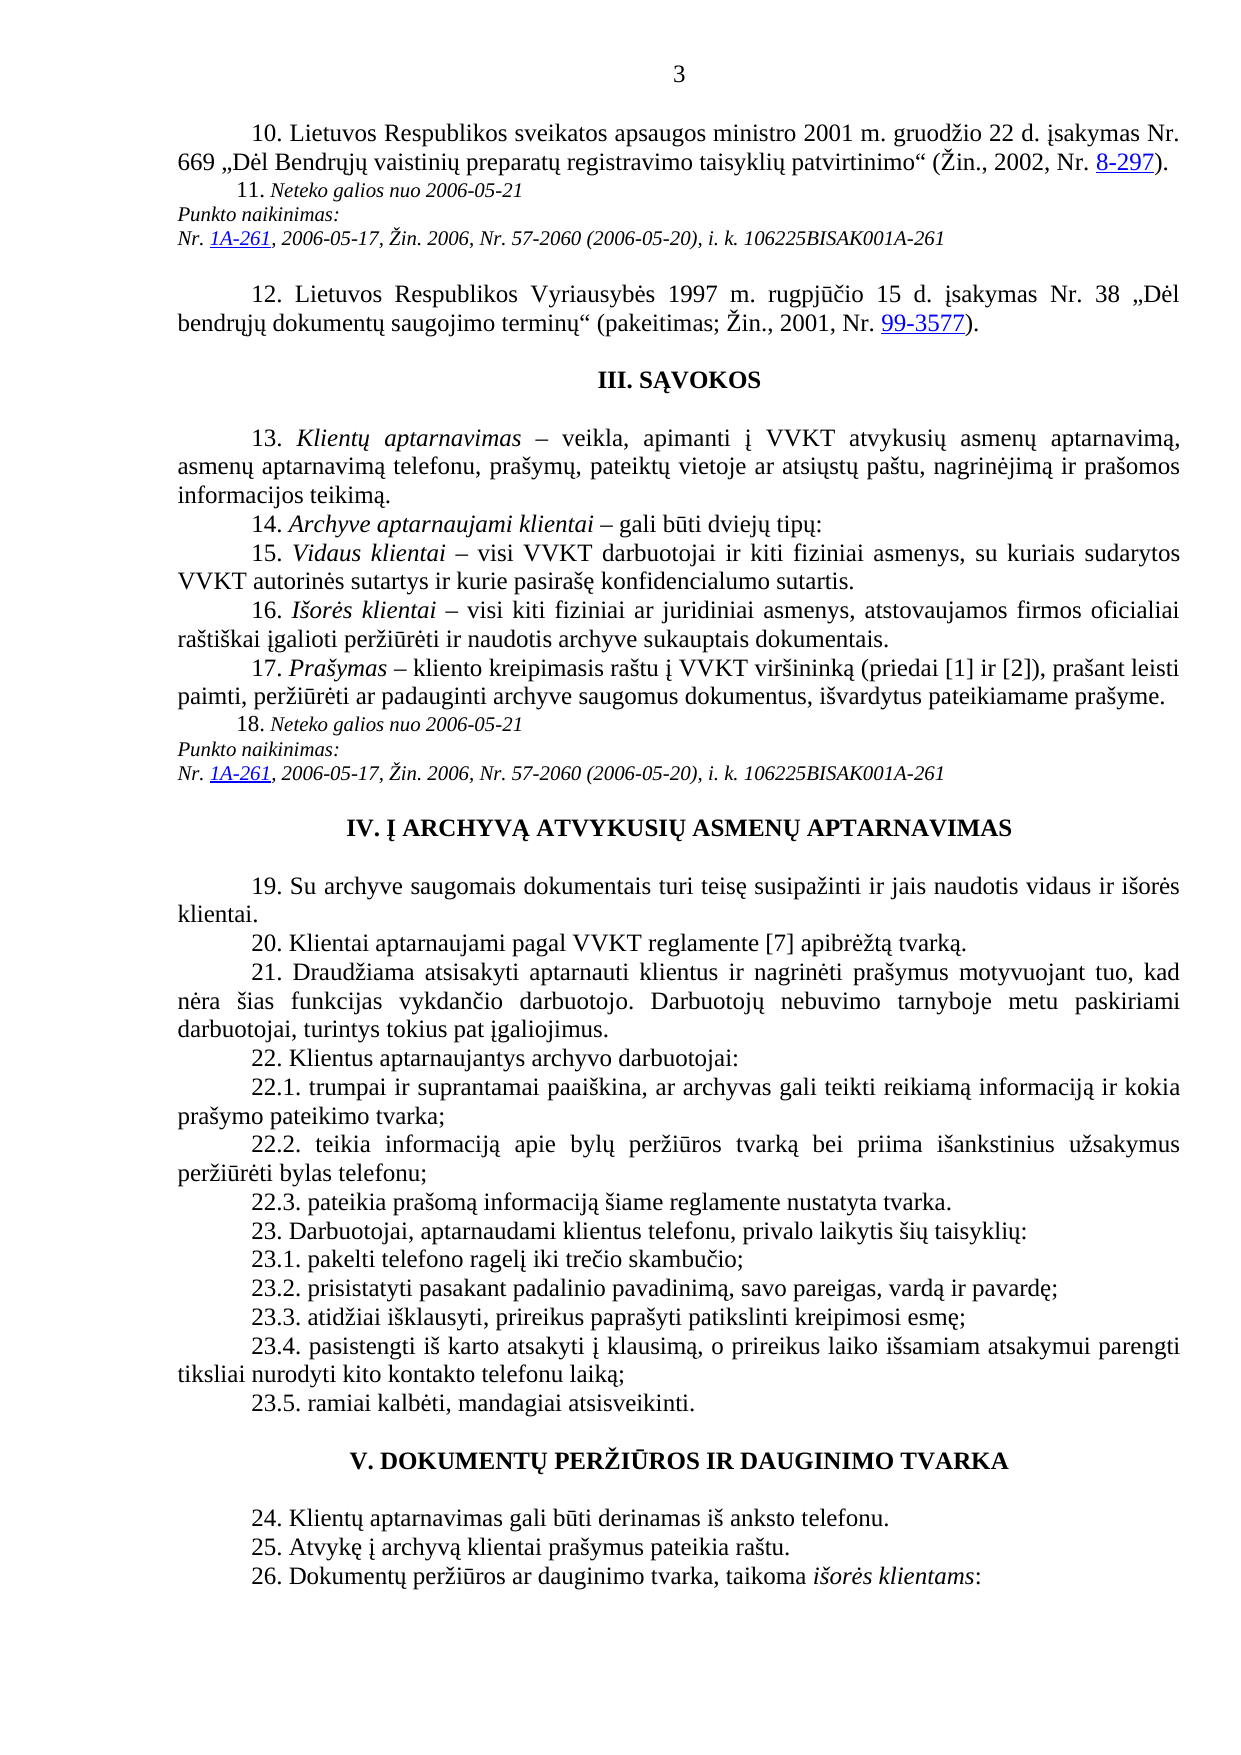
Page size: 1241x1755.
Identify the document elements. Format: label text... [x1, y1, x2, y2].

text 24. Klientų aptarnavimas gali būti derinamas iš anksto telefonu. [177, 1503, 1181, 1532]
text V. DOKUMENTŲ PERŽIŪROS IR DAUGINIMO TVARKA [177, 1446, 1181, 1474]
text 22.3. pateikia prašomą informaciją šiame reglamente nustatyta tvarka. [177, 1187, 1181, 1216]
text 10. Lietuvos Respublikos sveikatos apsaugos ministro 2001 m. gruodžio 22 d. įsakymas Nr. 669 „Dėl Bendrųjų vaistinių preparatų registravimo taisyklių patvirtinimo“ (Žin., 2002, Nr. 8-297). [177, 118, 1181, 176]
text 21. Draudžiama atsisakyti aptarnauti klientus ir nagrinėti prašymus motyvuojant tuo, kad nėra šias funkcijas vykdančio darbuotojo. Darbuotojų nebuvimo tarnyboje metu paskiriami darbuotojai, turintys tokius pat įgaliojimus. [177, 957, 1181, 1043]
text 23.1. pakelti telefono ragelį iki trečio skambučio; [177, 1244, 1181, 1273]
text 19. Su archyve saugomais dokumentais turi teisę susipažinti ir jais naudotis vidaus ir išorės klientai. [177, 871, 1181, 928]
text 12. Lietuvos Respublikos Vyriausybės 1997 m. rugpjūčio 15 d. įsakymas Nr. 38 „Dėl bendrųjų dokumentų saugojimo terminų“ (pakeitimas; Žin., 2001, Nr. 99-3577). [177, 279, 1181, 336]
text 11. Neteko galios nuo 2006-05-21 [177, 176, 1181, 202]
text 23.5. ramiai kalbėti, mandagiai atsisveikinti. [177, 1388, 1181, 1417]
text Punkto naikinimas: [177, 202, 1181, 226]
text 13. Klientų aptarnavimas – veikla, apimanti į VVKT atvykusių asmenų aptarnavimą, asmenų aptarnavimą telefonu, prašymų, pateiktų vietoje ar atsiųstų paštu, nagrinėjimą ir prašomos informacijos teikimą. [177, 423, 1181, 509]
text 26. Dokumentų peržiūros ar dauginimo tvarka, taikoma išorės klientams: [177, 1561, 1181, 1589]
text Punkto naikinimas: [177, 736, 1181, 761]
text 18. Neteko galios nuo 2006-05-21 [177, 710, 1181, 736]
text Nr. 1A-261, 2006-05-17, Žin. 2006, Nr. 57-2060 (2006-05-20), i. k. 106225BISAK001A-261 [177, 226, 1181, 250]
text 25. Atvykę į archyvą klientai prašymus pateikia raštu. [177, 1532, 1181, 1561]
text 23.4. pasistengti iš karto atsakyti į klausimą, o prireikus laiko išsamiam atsakymui parengti tiksliai nurodyti kito kontakto telefonu laiką; [177, 1331, 1181, 1388]
text 23. Darbuotojai, aptarnaudami klientus telefonu, privalo laikytis šių taisyklių: [177, 1216, 1181, 1244]
text IV. Į ARCHYVĄ ATVYKUSIŲ ASMENŲ APTARNAVIMAS [177, 813, 1181, 842]
text 14. Archyve aptarnaujami klientai – gali būti dviejų tipų: [177, 509, 1181, 538]
text 15. Vidaus klientai – visi VVKT darbuotojai ir kiti fiziniai asmenys, su kuriais sudarytos VVKT autorinės sutartys ir kurie pasirašę konfidencialumo sutartis. [177, 538, 1181, 595]
text III. SĄVOKOS [177, 365, 1181, 394]
text 20. Klientai aptarnaujami pagal VVKT reglamente [7] apibrėžtą tvarką. [177, 928, 1181, 957]
text 16. Išorės klientai – visi kiti fiziniai ar juridiniai asmenys, atstovaujamos firmos oficialiai raštiškai įgalioti peržiūrėti ir naudotis archyve sukauptais dokumentais. [177, 595, 1181, 653]
text Nr. 1A-261, 2006-05-17, Žin. 2006, Nr. 57-2060 (2006-05-20), i. k. 106225BISAK001A-261 [177, 761, 1181, 784]
text 22.1. trumpai ir suprantamai paaiškina, ar archyvas gali teikti reikiamą informaciją ir kokia prašymo pateikimo tvarka; [177, 1072, 1181, 1129]
text 22. Klientus aptarnaujantys archyvo darbuotojai: [177, 1043, 1181, 1072]
text 23.3. atidžiai išklausyti, prireikus paprašyti patikslinti kreipimosi esmę; [177, 1302, 1181, 1331]
text 23.2. prisistatyti pasakant padalinio pavadinimą, savo pareigas, vardą ir pavardę; [177, 1273, 1181, 1302]
text 22.2. teikia informaciją apie bylų peržiūros tvarką bei priima išankstinius užsakymus peržiūrėti bylas telefonu; [177, 1129, 1181, 1187]
text 17. Prašymas – kliento kreipimasis raštu į VVKT viršininką (priedai [1] ir [2]), prašant leisti paimti, peržiūrėti ar padauginti archyve saugomus dokumentus, išvardytus pateikiamame prašyme. [177, 653, 1181, 710]
